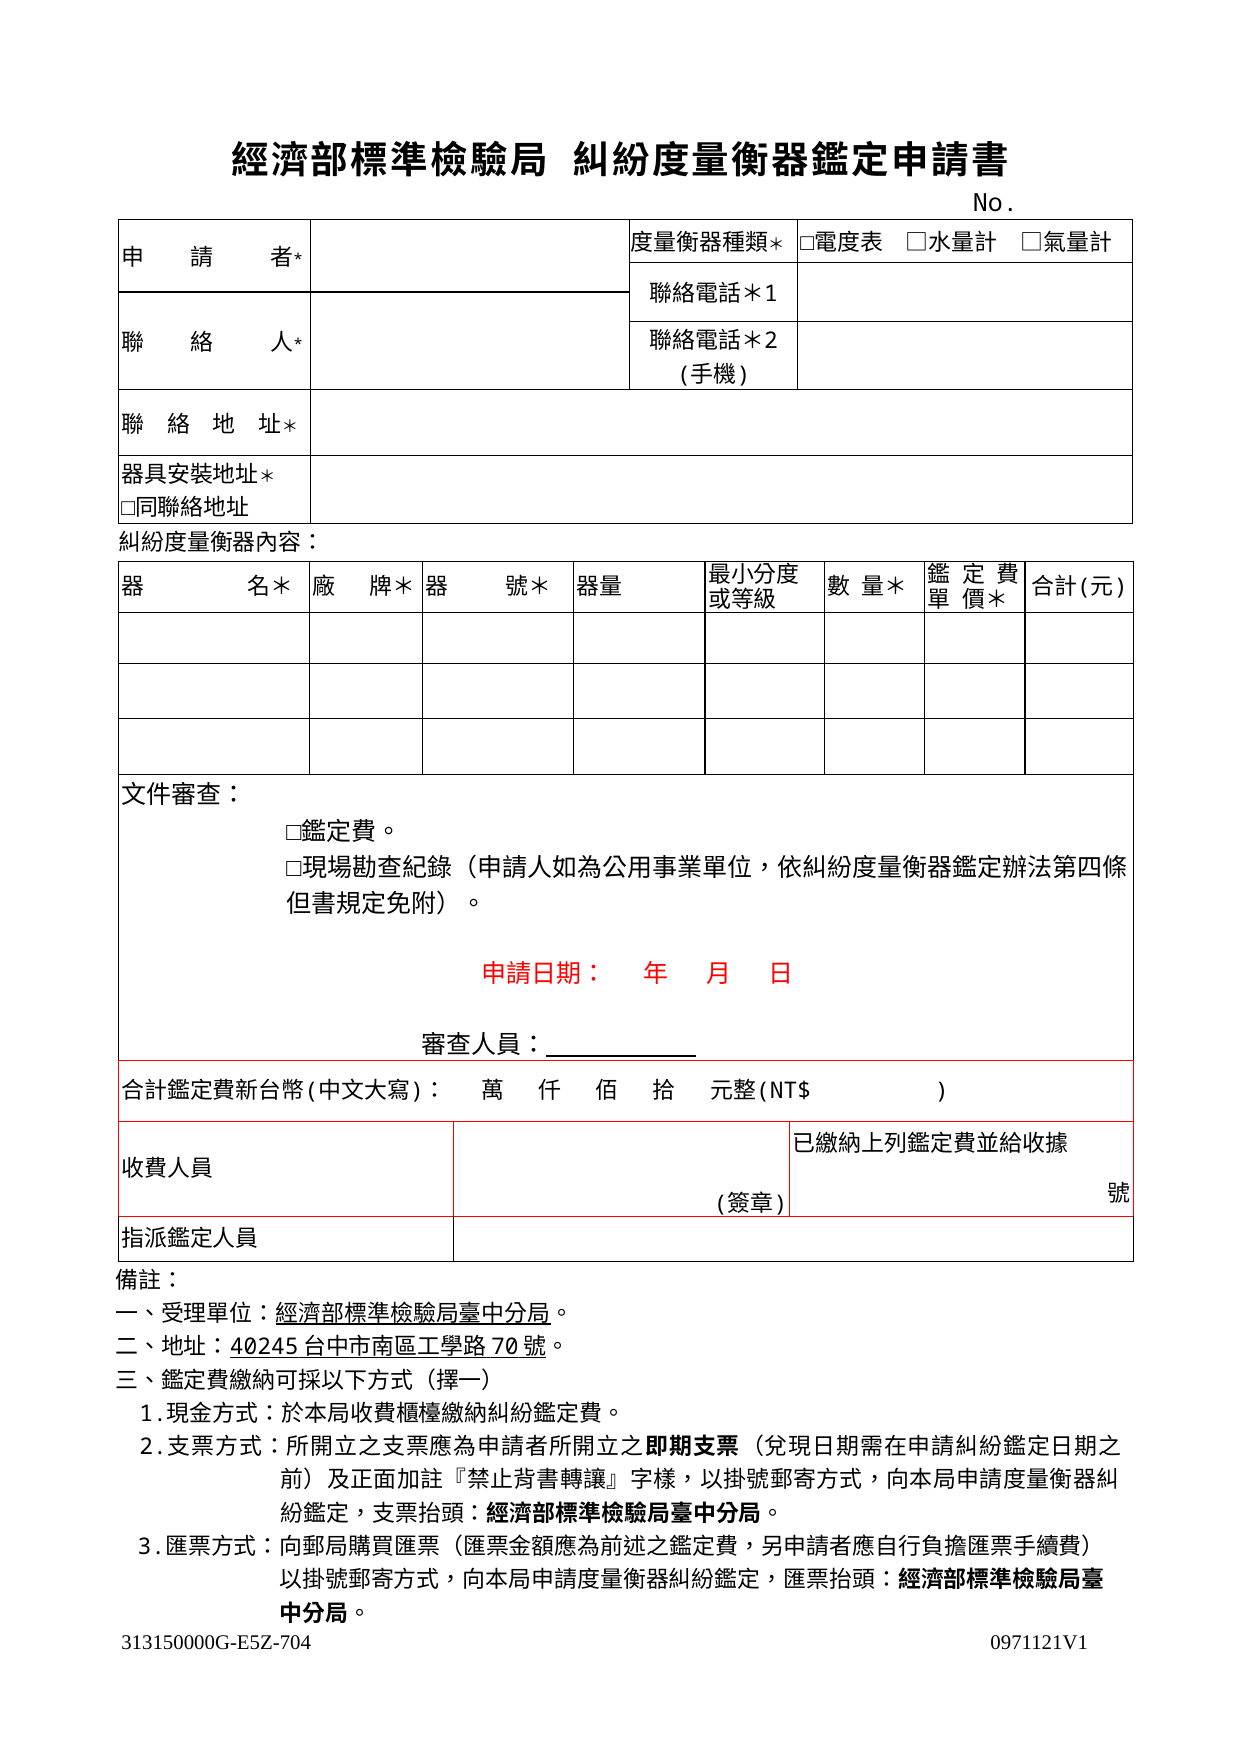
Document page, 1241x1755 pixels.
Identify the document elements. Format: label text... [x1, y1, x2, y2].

table_cell [1026, 719, 1133, 774]
text 二、地址：40245台中市南區工學路70號。 [115, 1328, 1122, 1361]
table_cell [454, 1217, 1133, 1261]
table_header 申 請 者* [119, 220, 310, 291]
table_cell 聯 絡 人* [119, 293, 310, 389]
table_cell [798, 322, 1132, 389]
text 2.支票方式：所開立之支票應為申請者所開立之即期支票（兌現日期需在申請糾紛鑑定日期之前）及正面加註『禁止背書轉讓』字樣，以掛號郵寄方式，向本局申請度量衡器糾紛鑑定，支票抬頭：經濟部標準檢驗局臺中分局。 [139, 1428, 1122, 1528]
table_cell 聯 絡 地 址＊ [119, 390, 310, 455]
table_cell 合計鑑定費新台幣(中文大寫)： 萬 仟 佰 拾 元整(NT$ ) [119, 1061, 1133, 1121]
table_cell 文件審查： □鑑定費。 □現場勘查紀錄（申請人如為公用事業單位，依糾紛度量衡器鑑定辦法第四條但書規定免附）。 申請日期： 年 月 日 審查人員： [119, 775, 1133, 1060]
table_cell 收費人員 [119, 1122, 453, 1216]
table_cell [825, 719, 924, 774]
table_cell [706, 613, 824, 662]
table_cell [574, 719, 704, 774]
text 三、鑑定費繳納可採以下方式（擇一） [115, 1361, 1122, 1395]
table_cell [925, 719, 1024, 774]
table_cell [119, 664, 309, 718]
table_cell (簽章) [454, 1122, 789, 1216]
table_cell [423, 719, 573, 774]
table_cell [310, 664, 422, 718]
table_cell [1026, 664, 1133, 718]
table_cell [310, 613, 422, 662]
table_cell [310, 719, 422, 774]
table_header 合計(元) [1026, 562, 1133, 612]
text 備註： [115, 1262, 1122, 1295]
text 1.現金方式：於本局收費櫃檯繳納糾紛鑑定費。 [139, 1395, 1122, 1428]
table_header 器 號＊ [423, 562, 573, 612]
table_header 鑑 定 費 單 價＊ [925, 562, 1024, 612]
table_cell [311, 456, 1132, 523]
text No. [118, 184, 1122, 219]
table_header 最小分度 或等級 [706, 562, 824, 612]
text 3.匯票方式：向郵局購買匯票（匯票金額應為前述之鑑定費，另申請者應自行負擔匯票手續費）以掛號郵寄方式，向本局申請度量衡器糾紛鑑定，匯票抬頭：經濟部標準檢驗局臺中分局。 [137, 1528, 1122, 1628]
table_cell [311, 390, 1132, 455]
table_cell [825, 613, 924, 662]
table_cell 已繳納上列鑑定費並給收據 號 [790, 1122, 1133, 1216]
table_cell [925, 613, 1024, 662]
table_header 器量 [574, 562, 704, 612]
table_cell 指派鑑定人員 [119, 1217, 453, 1261]
table_cell [119, 613, 309, 662]
table_cell [311, 293, 629, 389]
table_cell [574, 613, 704, 662]
table_cell [423, 613, 573, 662]
table_cell [825, 664, 924, 718]
table_cell 聯絡電話＊2 (手機) [630, 322, 797, 389]
table_cell [119, 719, 309, 774]
table_header 器 名＊ [119, 562, 309, 612]
text 糾紛度量衡器內容： [118, 530, 1122, 555]
table_cell [798, 263, 1132, 321]
table_cell [574, 664, 704, 718]
table_header [311, 220, 629, 291]
table_cell [925, 664, 1024, 718]
table_cell [706, 664, 824, 718]
text 一、受理單位：經濟部標準檢驗局臺中分局。 [115, 1295, 1122, 1328]
table_cell [423, 664, 573, 718]
table_header □電度表 □水量計 □氣量計 [798, 220, 1132, 262]
table_cell 器具安裝地址＊ □同聯絡地址 [119, 456, 310, 523]
text 經濟部標準檢驗局 糾紛度量衡器鑑定申請書 [118, 130, 1122, 184]
table_header 廠 牌＊ [310, 562, 422, 612]
table_cell [1026, 613, 1133, 662]
table_header 數 量＊ [825, 562, 924, 612]
table_cell [706, 719, 824, 774]
table_cell 聯絡電話＊1 [630, 263, 797, 321]
table_header 度量衡器種類＊ [630, 220, 797, 262]
